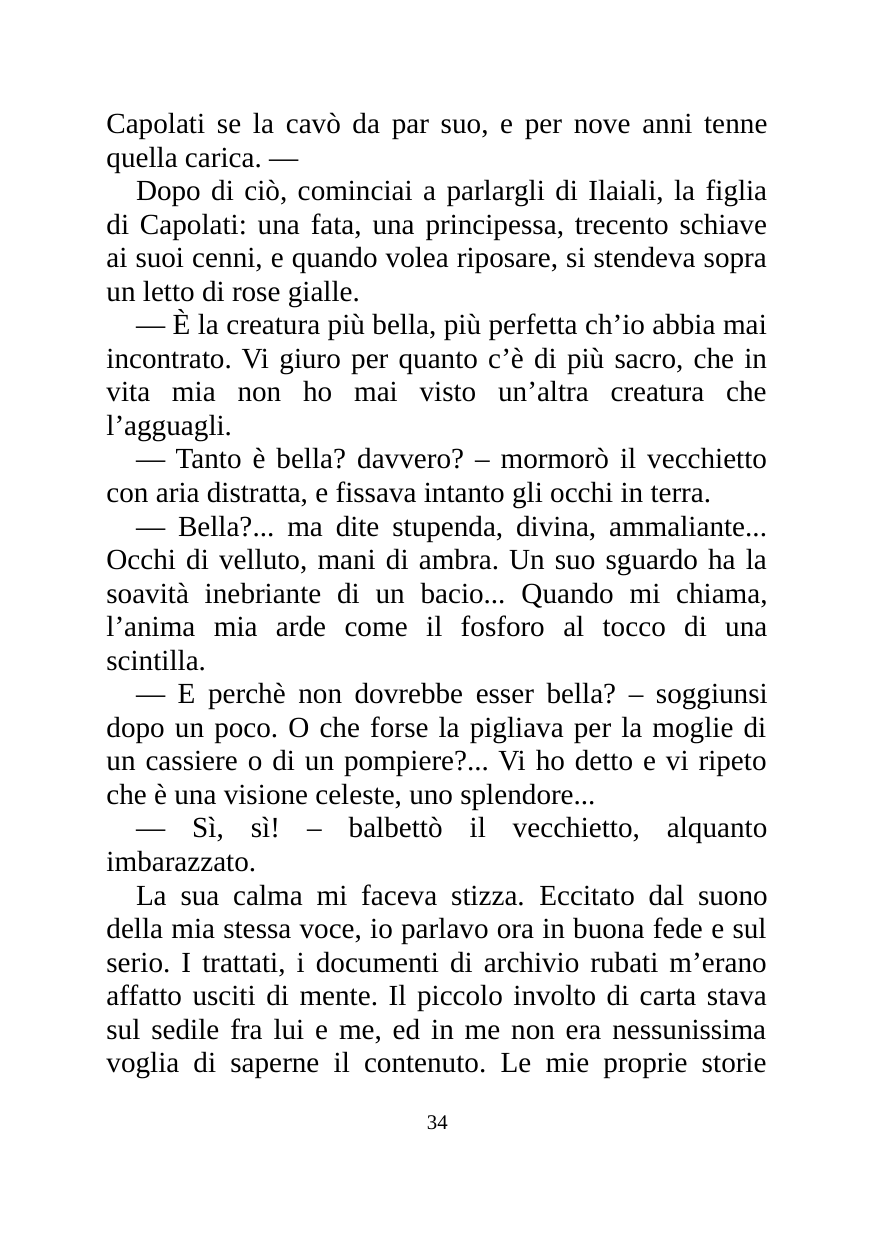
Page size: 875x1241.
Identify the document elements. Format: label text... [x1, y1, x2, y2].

text La sua calma mi faceva stizza. Eccitato dal suono della mia stessa voce, io parlavo ora in buona fede e sul serio. I trattati, i documenti di archivio rubati m’erano affatto usciti di mente. Il piccolo involto di carta stava sul sedile fra lui e me, ed in me non era nessunissima voglia di saperne il contenuto. Le mie proprie storie [106, 878, 768, 1079]
text — Bella?... ma dite stupenda, divina, ammaliante... Occhi di velluto, mani di ambra. Un suo sguardo ha la soavità inebriante di un bacio... Quando mi chiama, l’anima mia arde come il fosforo al tocco di una scintilla. [106, 509, 768, 676]
text — Sì, sì! – balbettò il vecchietto, alquanto imbarazzato. [106, 811, 768, 878]
text — E perchè non dovrebbe esser bella? – soggiunsi dopo un poco. O che forse la pigliava per la moglie di un cassiere o di un pompiere?... Vi ho detto e vi ripeto che è una visione celeste, uno splendore... [106, 676, 768, 811]
text Dopo di ciò, cominciai a parlargli di Ilaiali, la figlia di Capolati: una fata, una principessa, trecento schiave ai suoi cenni, e quando volea riposare, si stendeva sopra un letto di rose gialle. [106, 173, 768, 307]
text Capolati se la cavò da par suo, e per nove anni tenne quella carica. — [106, 106, 768, 173]
text — Tanto è bella? davvero? – mormorò il vecchietto con aria distratta, e fissava intanto gli occhi in terra. [106, 442, 768, 509]
text — È la creatura più bella, più perfetta ch’io abbia mai incontrato. Vi giuro per quanto c’è di più sacro, che in vita mia non ho mai visto un’altra creatura che l’agguagli. [106, 307, 768, 442]
